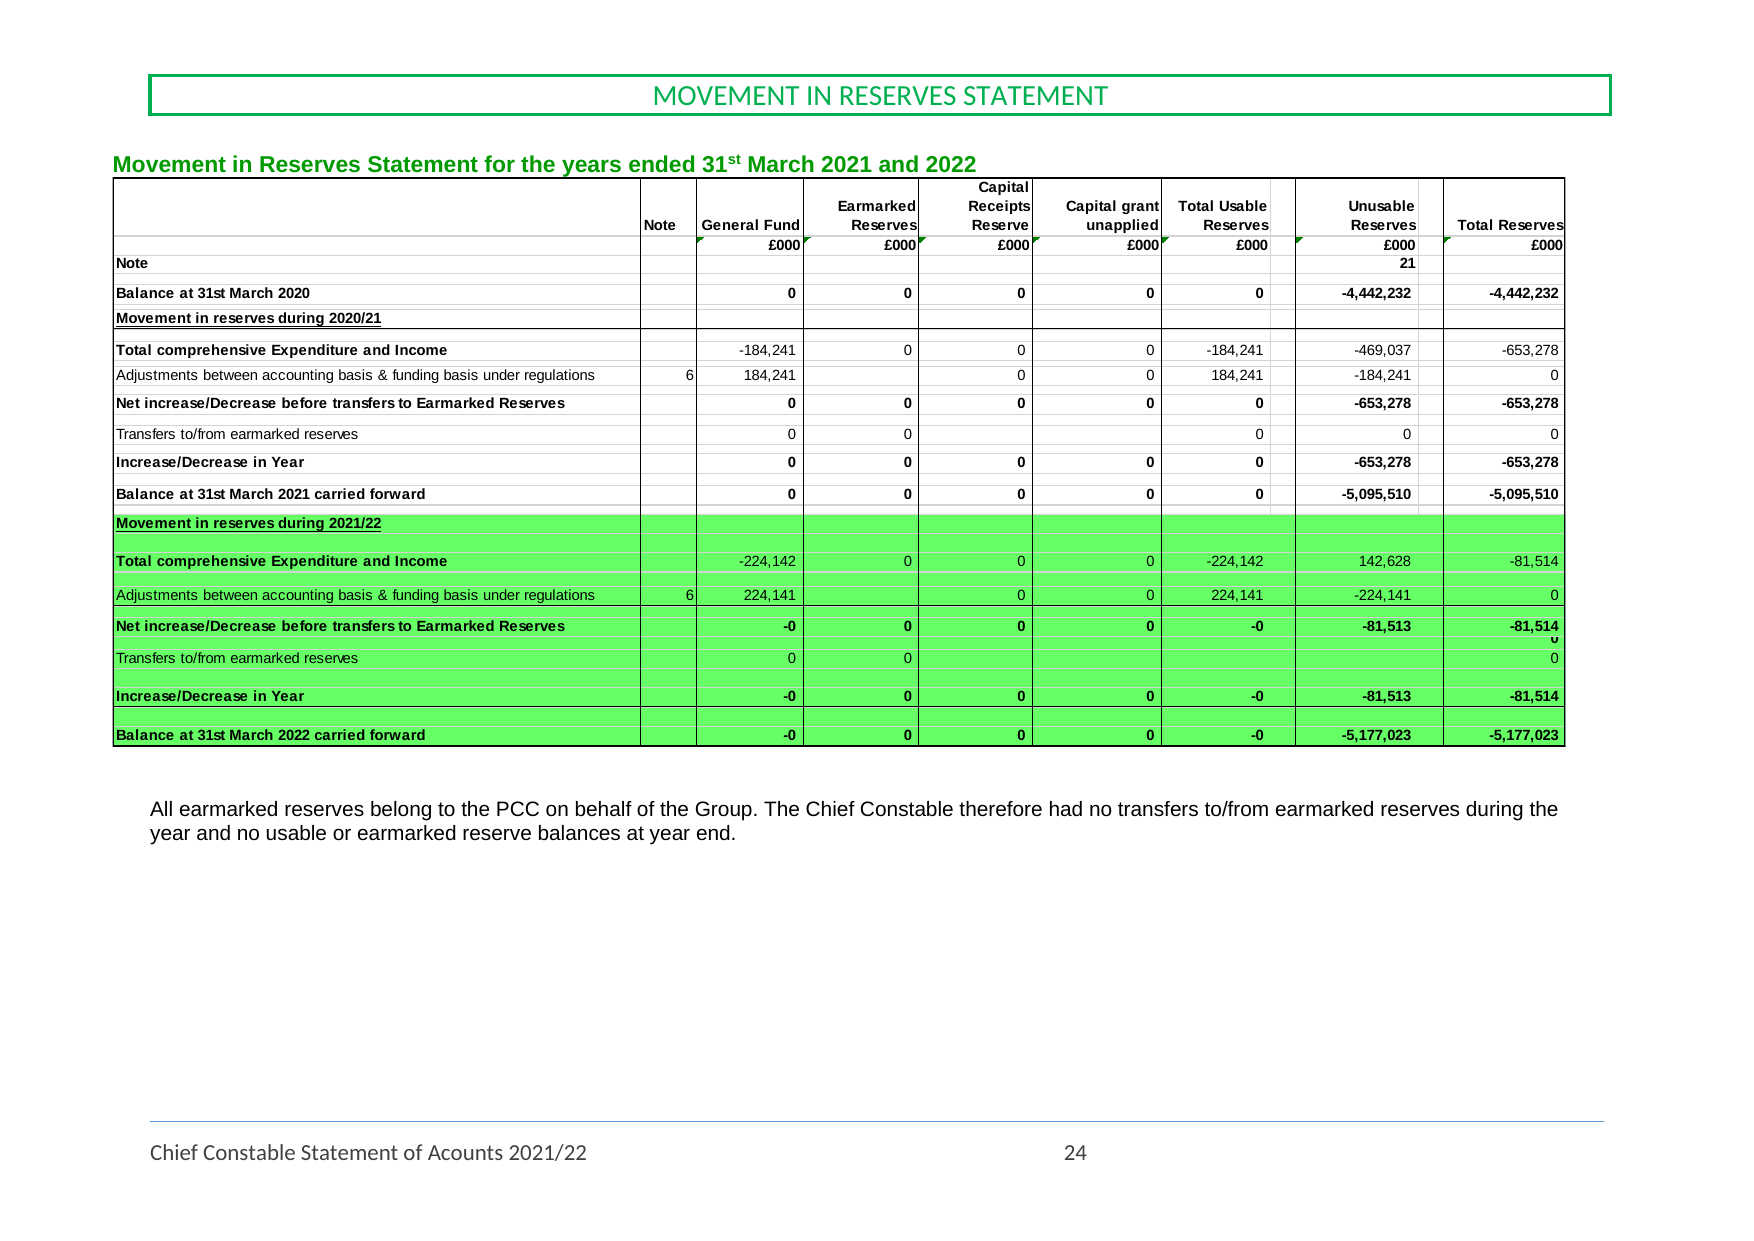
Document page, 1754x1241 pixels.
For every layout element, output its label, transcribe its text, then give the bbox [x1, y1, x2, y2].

text All earmarked reserves belong to the PCC on behalf of the Group. The Chief Constable therefore had no transfers to/from earmarked reserves during the year and no usable or earmarked reserve balances at year end. [150, 797, 1604, 845]
subtitle Movement in Reserves Statement for the years ended 31st March 2021 and 2022 [112, 151, 1604, 178]
